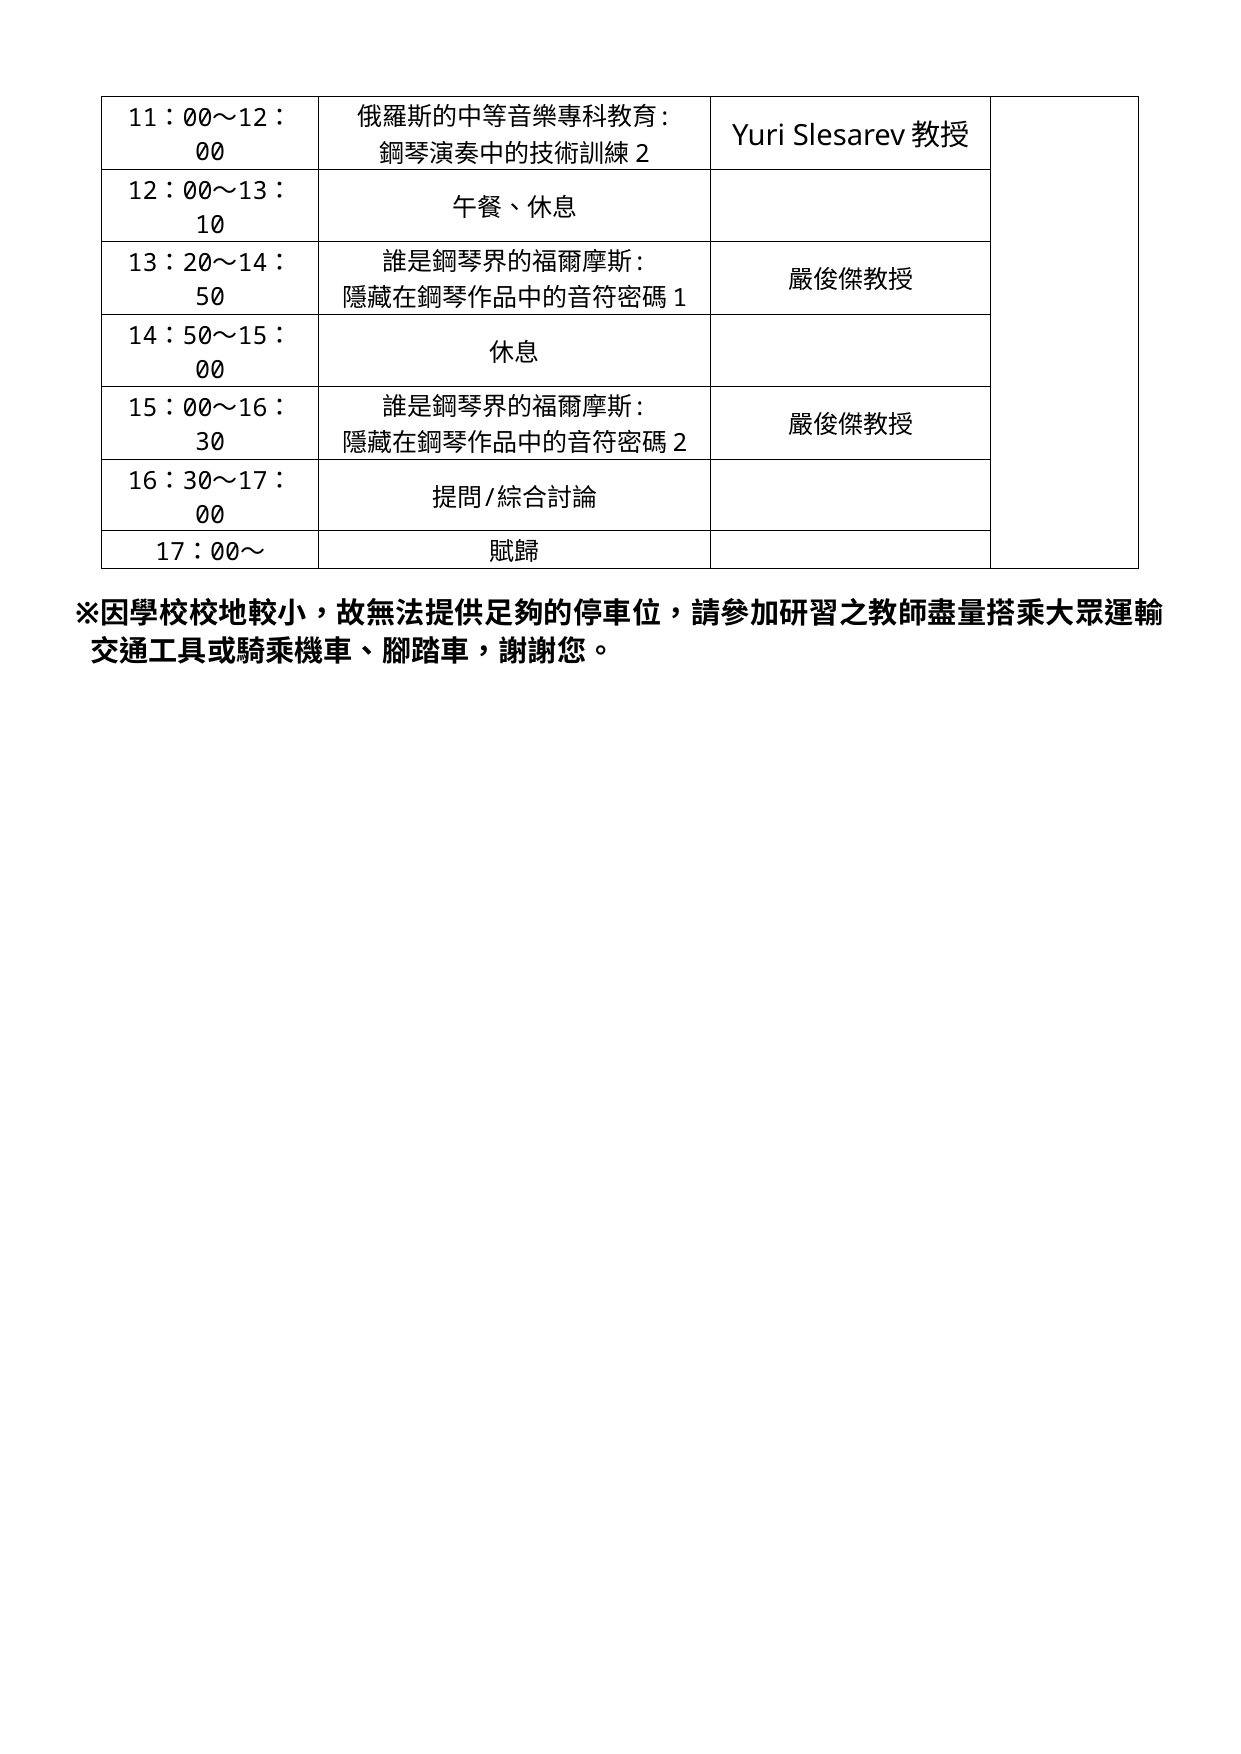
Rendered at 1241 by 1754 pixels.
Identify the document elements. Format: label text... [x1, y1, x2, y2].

table_cell 嚴俊傑教授 [711, 387, 990, 459]
table_cell [711, 460, 990, 530]
table_cell 15：00～16：30 [102, 387, 318, 459]
text ※因學校校地較小，故無法提供足夠的停車位，請參加研習之教師盡量搭乘大眾運輸 交通工具或騎乘機車、腳踏車，謝謝您。 [75, 594, 1165, 669]
table_cell 賦歸 [319, 531, 710, 568]
table_cell 17：00～ [102, 531, 318, 568]
table_cell 16：30～17：00 [102, 460, 318, 530]
table_cell 14：50～15：00 [102, 315, 318, 386]
table_cell 休息 [319, 315, 710, 386]
table_cell 俄羅斯的中等音樂專科教育: 鋼琴演奏中的技術訓練2 [319, 97, 710, 169]
table_cell 誰是鋼琴界的福爾摩斯: 隱藏在鋼琴作品中的音符密碼1 [319, 242, 710, 314]
table_cell 12：00～13：10 [102, 170, 318, 241]
table_cell [711, 531, 990, 568]
table_cell 13：20～14：50 [102, 242, 318, 314]
table_cell 11：00～12：00 [102, 97, 318, 169]
table_cell [711, 315, 990, 386]
table_cell 提問/綜合討論 [319, 460, 710, 530]
table_cell [991, 97, 1138, 568]
table_cell [711, 170, 990, 241]
table_cell 午餐、休息 [319, 170, 710, 241]
table_cell 誰是鋼琴界的福爾摩斯: 隱藏在鋼琴作品中的音符密碼2 [319, 387, 710, 459]
table_cell Yuri Slesarev教授 [711, 97, 990, 169]
table_cell 嚴俊傑教授 [711, 242, 990, 314]
